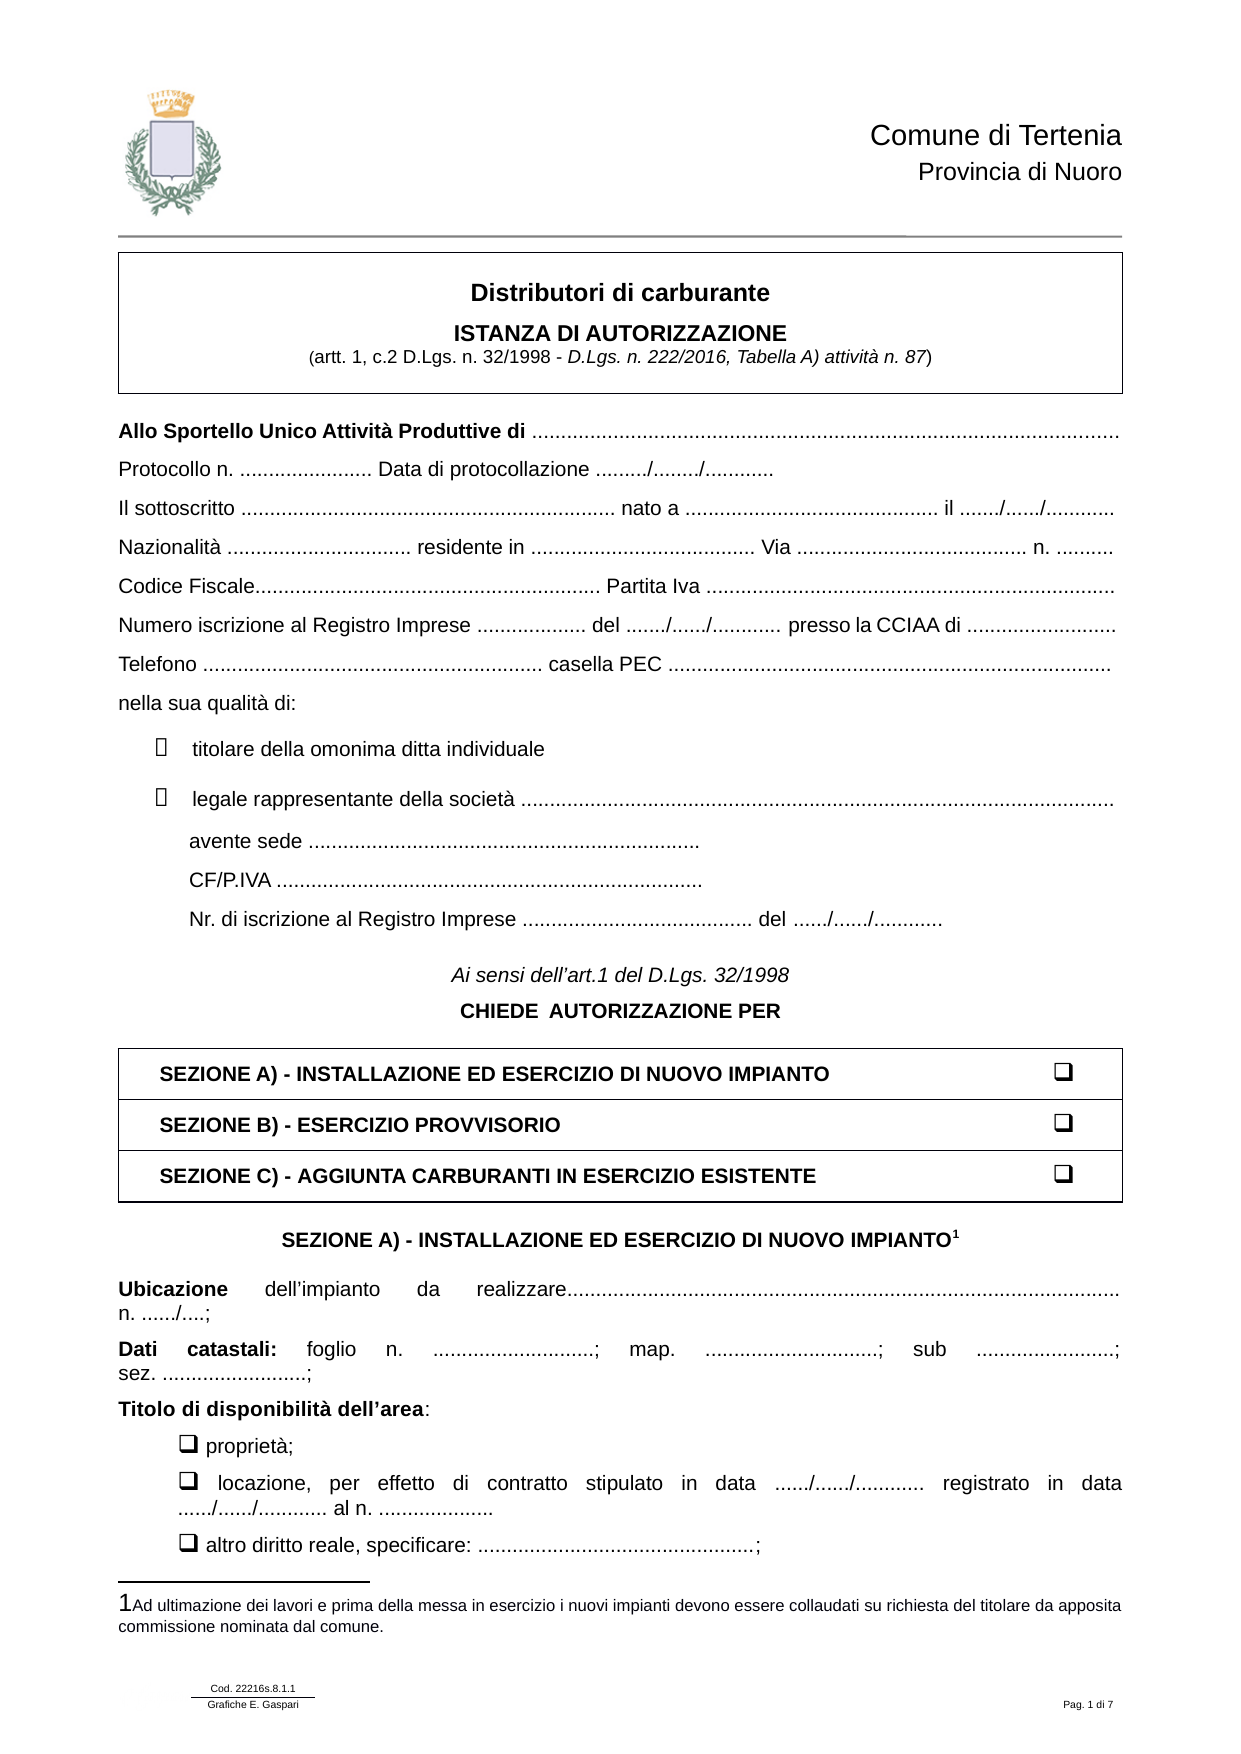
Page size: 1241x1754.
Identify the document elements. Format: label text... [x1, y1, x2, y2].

text Protocollo n. ....................... Data di protocollazione ........./......../............ [118, 457, 1122, 481]
text Ad ultimazione dei lavori e prima della messa in esercizio i nuovi impianti devono essere collaudati su richiesta del titolare da apposita commissione nominata dal comune. [118, 1588, 1122, 1636]
text SEZIONE A) - INSTALLAZIONE ED ESERCIZIO DI NUOVO IMPIANTO [118, 1227, 1122, 1251]
text Numero iscrizione al Registro Imprese ................... del ......./....../............ presso la CCIAA di .......................... [118, 613, 1122, 637]
text avente sede .................................................................... [189, 829, 1122, 853]
table_header Distributori di carburante ISTANZA DI AUTORIZZAZIONE (artt. 1, c.2 D.Lgs. n. 32/1998 - D.Lgs. n. 222/2016, Tabella A) attività n. 87) [119, 253, 1122, 392]
text CHIEDE AUTORIZZAZIONE PER [118, 999, 1123, 1023]
table_cell SEZIONE B) - ESERCIZIO PROVVISORIO  [119, 1100, 1122, 1150]
subtitle Ai sensi dell’art.1 del D.Lgs. 32/1998 [118, 963, 1123, 987]
text Provincia di Nuoro [224, 157, 1122, 185]
text CF/P.IVA .......................................................................... [189, 868, 1122, 892]
text  locazione, per effetto di contratto stipulato in data ....../....../............ registrato in data ....../....../............ al n. .................... [177, 1471, 1122, 1520]
text Il sottoscritto ................................................................. nato a ............................................ il ......./....../............ [118, 496, 1122, 520]
text Comune di Tertenia [224, 118, 1122, 152]
text  proprietà; [177, 1434, 1122, 1459]
text nella sua qualità di: [118, 690, 1122, 714]
text Ubicazione dell’impianto da realizzare................................................................................................ n. ....../....; [118, 1276, 1122, 1324]
text Telefono ........................................................... casella PEC ............................................................................. [118, 652, 1122, 676]
picture [122, 87, 224, 219]
text Titolo di disponibilità dell’area: [118, 1397, 1122, 1421]
text Nazionalità ................................ residente in ....................................... Via ........................................ n. .......... [118, 535, 1122, 559]
text  legale rappresentante della società ....................................................................................................... [153, 779, 1122, 813]
text Nr. di iscrizione al Registro Imprese ........................................ del ....../....../............ [189, 907, 1122, 931]
text Dati catastali: foglio n. ............................; map. ..............................; sub ........................; sez. .........................; [118, 1337, 1122, 1385]
table_header SEZIONE A) - INSTALLAZIONE ED ESERCIZIO DI NUOVO IMPIANTO  [119, 1049, 1122, 1099]
text Codice Fiscale............................................................ Partita Iva ....................................................................... [118, 574, 1122, 598]
text  altro diritto reale, specificare: ................................................; [177, 1533, 1122, 1558]
text Allo Sportello Unico Attività Produttive di [118, 418, 1122, 442]
text  titolare della omonima ditta individuale [153, 729, 1122, 763]
table_cell SEZIONE C) - AGGIUNTA CARBURANTI IN ESERCIZIO ESISTENTE  [119, 1151, 1122, 1201]
